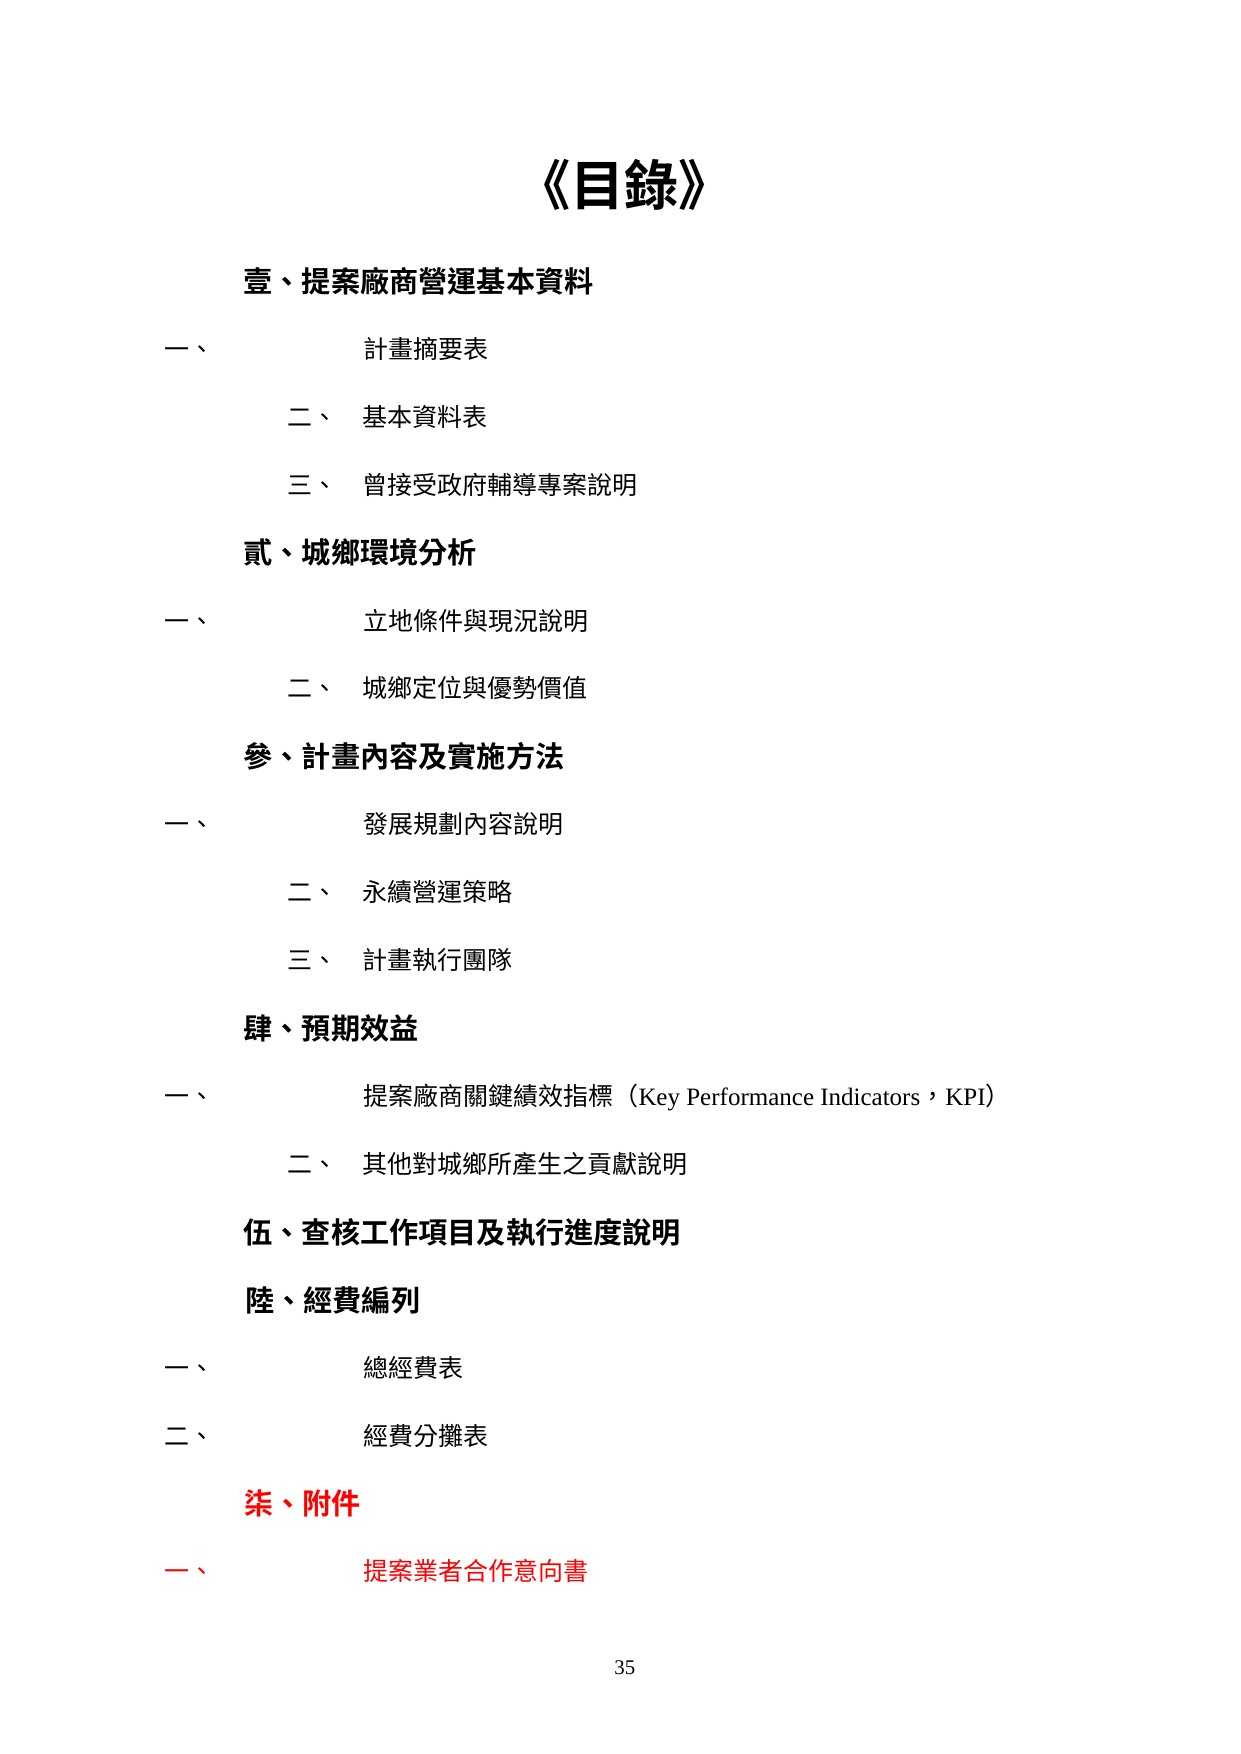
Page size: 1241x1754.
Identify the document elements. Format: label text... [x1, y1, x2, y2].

list 城鄉定位與優勢價值 [287, 649, 1137, 717]
text 陸、經費編列 [112, 1260, 1137, 1328]
text 肆、預期效益 [243, 988, 1137, 1056]
list 柒、附件 [237, 1464, 1137, 1532]
list 經費分攤表 [112, 1396, 1137, 1464]
text 參、計畫內容及實施方法 [243, 717, 1137, 784]
text 壹、提案廠商營運基本資料 [243, 241, 1137, 309]
list 總經費表 [112, 1328, 1137, 1396]
text 伍、查核工作項目及執行進度說明 [243, 1192, 1137, 1260]
list 提案廠商關鍵績效指標（Key Performance Indicators，KPI） [112, 1056, 1137, 1124]
list 曾接受政府輔導專案說明 [287, 445, 1137, 513]
list 永續營運策略 [287, 852, 1137, 920]
list 其他對城鄉所產生之貢獻說明 [287, 1124, 1137, 1192]
list 計畫摘要表 [112, 309, 1137, 377]
list 基本資料表 [287, 377, 1137, 445]
list 立地條件與現況說明 [112, 581, 1137, 649]
list 發展規劃內容說明 [112, 784, 1137, 852]
list 計畫執行團隊 [287, 920, 1137, 988]
text 貳、城鄉環境分析 [243, 513, 1137, 581]
list 提案業者合作意向書 [112, 1532, 1137, 1599]
text 《目錄》 [112, 127, 1137, 229]
